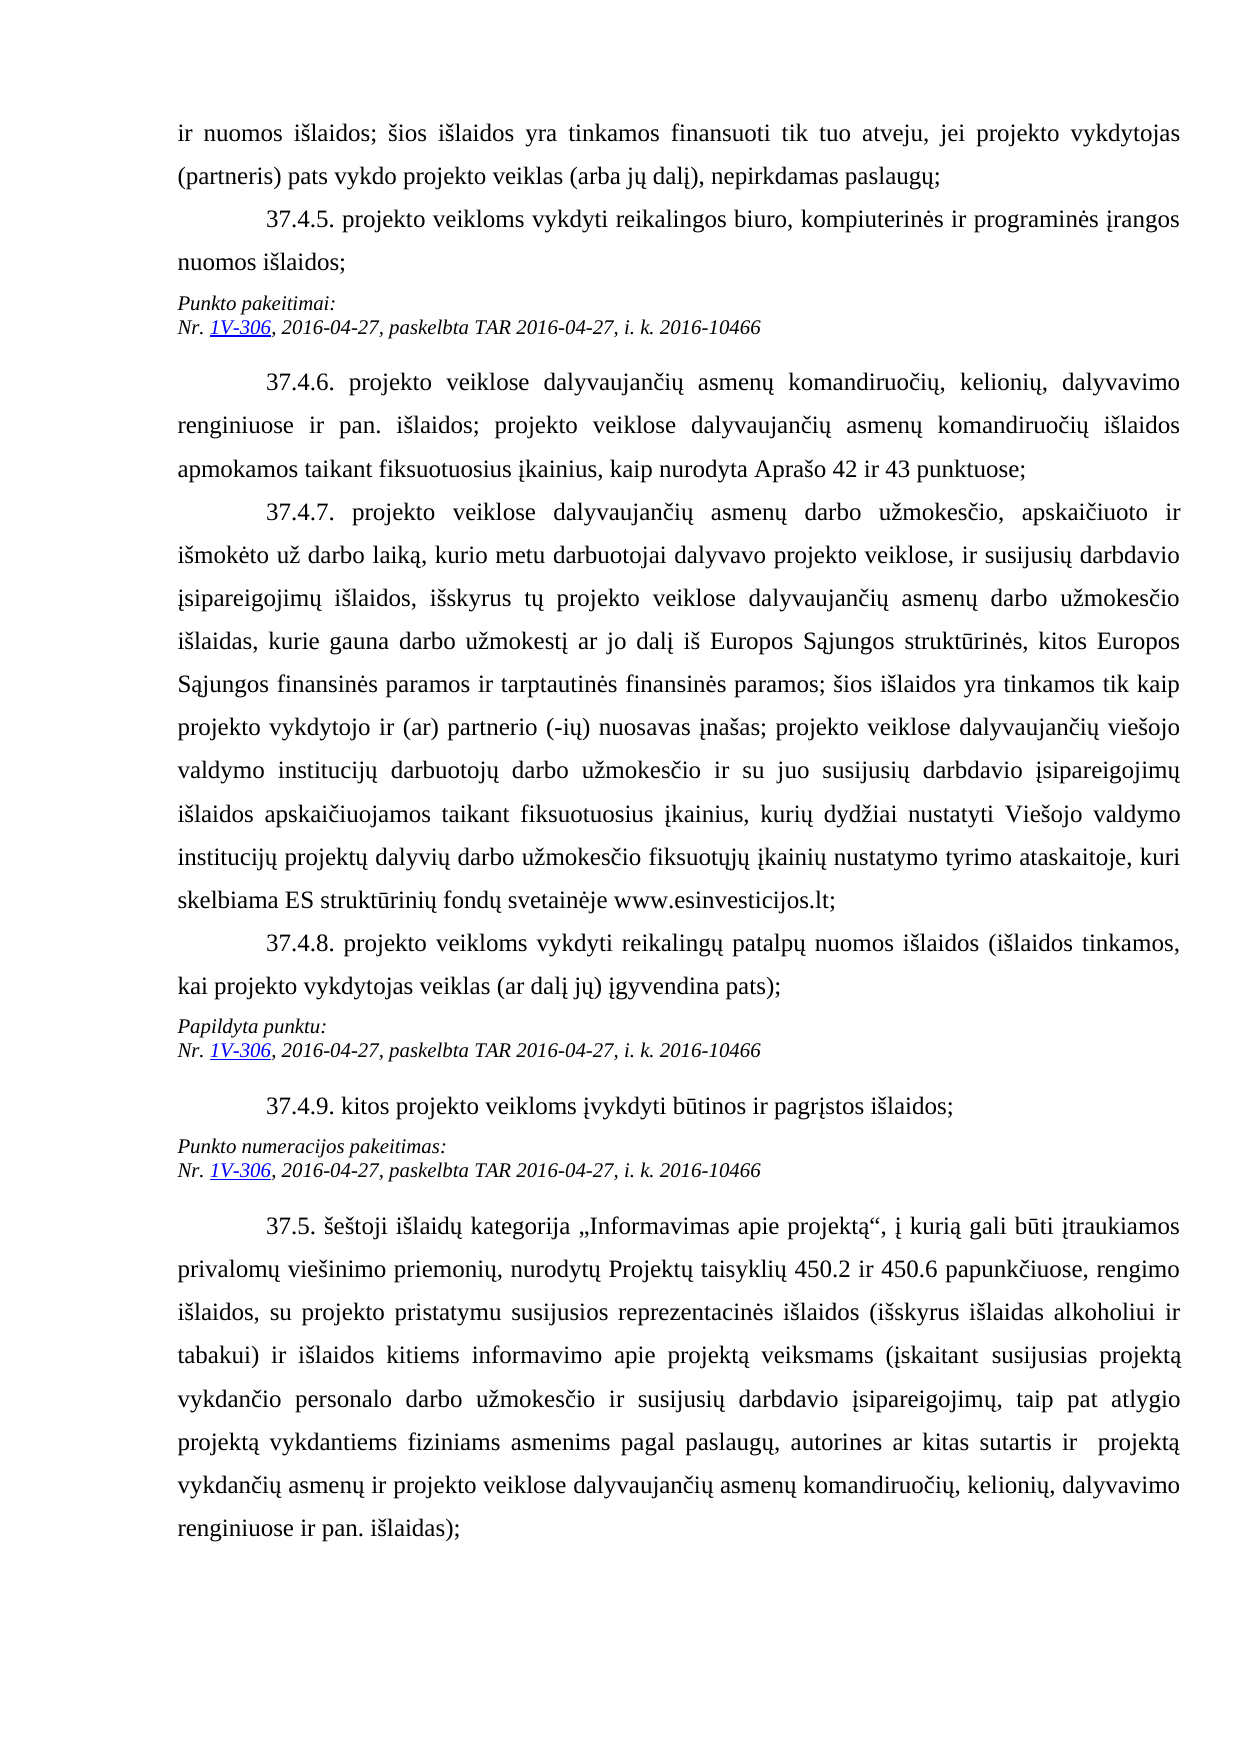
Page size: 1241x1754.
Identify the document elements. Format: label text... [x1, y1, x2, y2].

text 37.5. šeštoji išlaidų kategorija „Informavimas apie projektą“, į kurią gali būti įtraukiamos privalomų viešinimo priemonių, nurodytų Projektų taisyklių 450.2 ir 450.6 papunkčiuose, rengimo išlaidos, su projekto pristatymu susijusios reprezentacinės išlaidos (išskyrus išlaidas alkoholiui ir tabakui) ir išlaidos kitiems informavimo apie projektą veiksmams (įskaitant susijusias projektą vykdančio personalo darbo užmokesčio ir susijusių darbdavio įsipareigojimų, taip pat atlygio projektą vykdantiems fiziniams asmenims pagal paslaugų, autorines ar kitas sutartis ir projektą vykdančių asmenų ir projekto veiklose dalyvaujančių asmenų komandiruočių, kelionių, dalyvavimo renginiuose ir pan. išlaidas); [177, 1211, 1181, 1542]
text Punkto pakeitimai: [177, 291, 1181, 315]
text 37.4.8. projekto veikloms vykdyti reikalingų patalpų nuomos išlaidos (išlaidos tinkamos, kai projekto vykdytojas veiklas (ar dalį jų) įgyvendina pats); [177, 928, 1181, 1000]
text Punkto numeracijos pakeitimas: [177, 1134, 1181, 1158]
text 37.4.6. projekto veiklose dalyvaujančių asmenų komandiruočių, kelionių, dalyvavimo renginiuose ir pan. išlaidos; projekto veiklose dalyvaujančių asmenų komandiruočių išlaidos apmokamos taikant fiksuotuosius įkainius, kaip nurodyta Aprašo 42 ir 43 punktuose; [177, 367, 1181, 482]
text Nr. 1V-306, 2016-04-27, paskelbta TAR 2016-04-27, i. k. 2016-10466 [177, 1038, 1181, 1062]
text 37.4.7. projekto veiklose dalyvaujančių asmenų darbo užmokesčio, apskaičiuoto ir išmokėto už darbo laiką, kurio metu darbuotojai dalyvavo projekto veiklose, ir susijusių darbdavio įsipareigojimų išlaidos, išskyrus tų projekto veiklose dalyvaujančių asmenų darbo užmokesčio išlaidas, kurie gauna darbo užmokestį ar jo dalį iš Europos Sąjungos struktūrinės, kitos Europos Sąjungos finansinės paramos ir tarptautinės finansinės paramos; šios išlaidos yra tinkamos tik kaip projekto vykdytojo ir (ar) partnerio (-ių) nuosavas įnašas; projekto veiklose dalyvaujančių viešojo valdymo institucijų darbuotojų darbo užmokesčio ir su juo susijusių darbdavio įsipareigojimų išlaidos apskaičiuojamos taikant fiksuotuosius įkainius, kurių dydžiai nustatyti Viešojo valdymo institucijų projektų dalyvių darbo užmokesčio fiksuotųjų įkainių nustatymo tyrimo ataskaitoje, kuri skelbiama ES struktūrinių fondų svetainėje www.esinvesticijos.lt; [177, 497, 1181, 914]
text ir nuomos išlaidos; šios išlaidos yra tinkamos finansuoti tik tuo atveju, jei projekto vykdytojas (partneris) pats vykdo projekto veiklas (arba jų dalį), nepirkdamas paslaugų; [177, 118, 1181, 190]
text Nr. 1V-306, 2016-04-27, paskelbta TAR 2016-04-27, i. k. 2016-10466 [177, 1158, 1181, 1182]
text 37.4.5. projekto veikloms vykdyti reikalingos biuro, kompiuterinės ir programinės įrangos nuomos išlaidos; [177, 204, 1181, 276]
text Papildyta punktu: [177, 1014, 1181, 1038]
text 37.4.9. kitos projekto veikloms įvykdyti būtinos ir pagrįstos išlaidos; [177, 1091, 1181, 1120]
text Nr. 1V-306, 2016-04-27, paskelbta TAR 2016-04-27, i. k. 2016-10466 [177, 315, 1181, 339]
